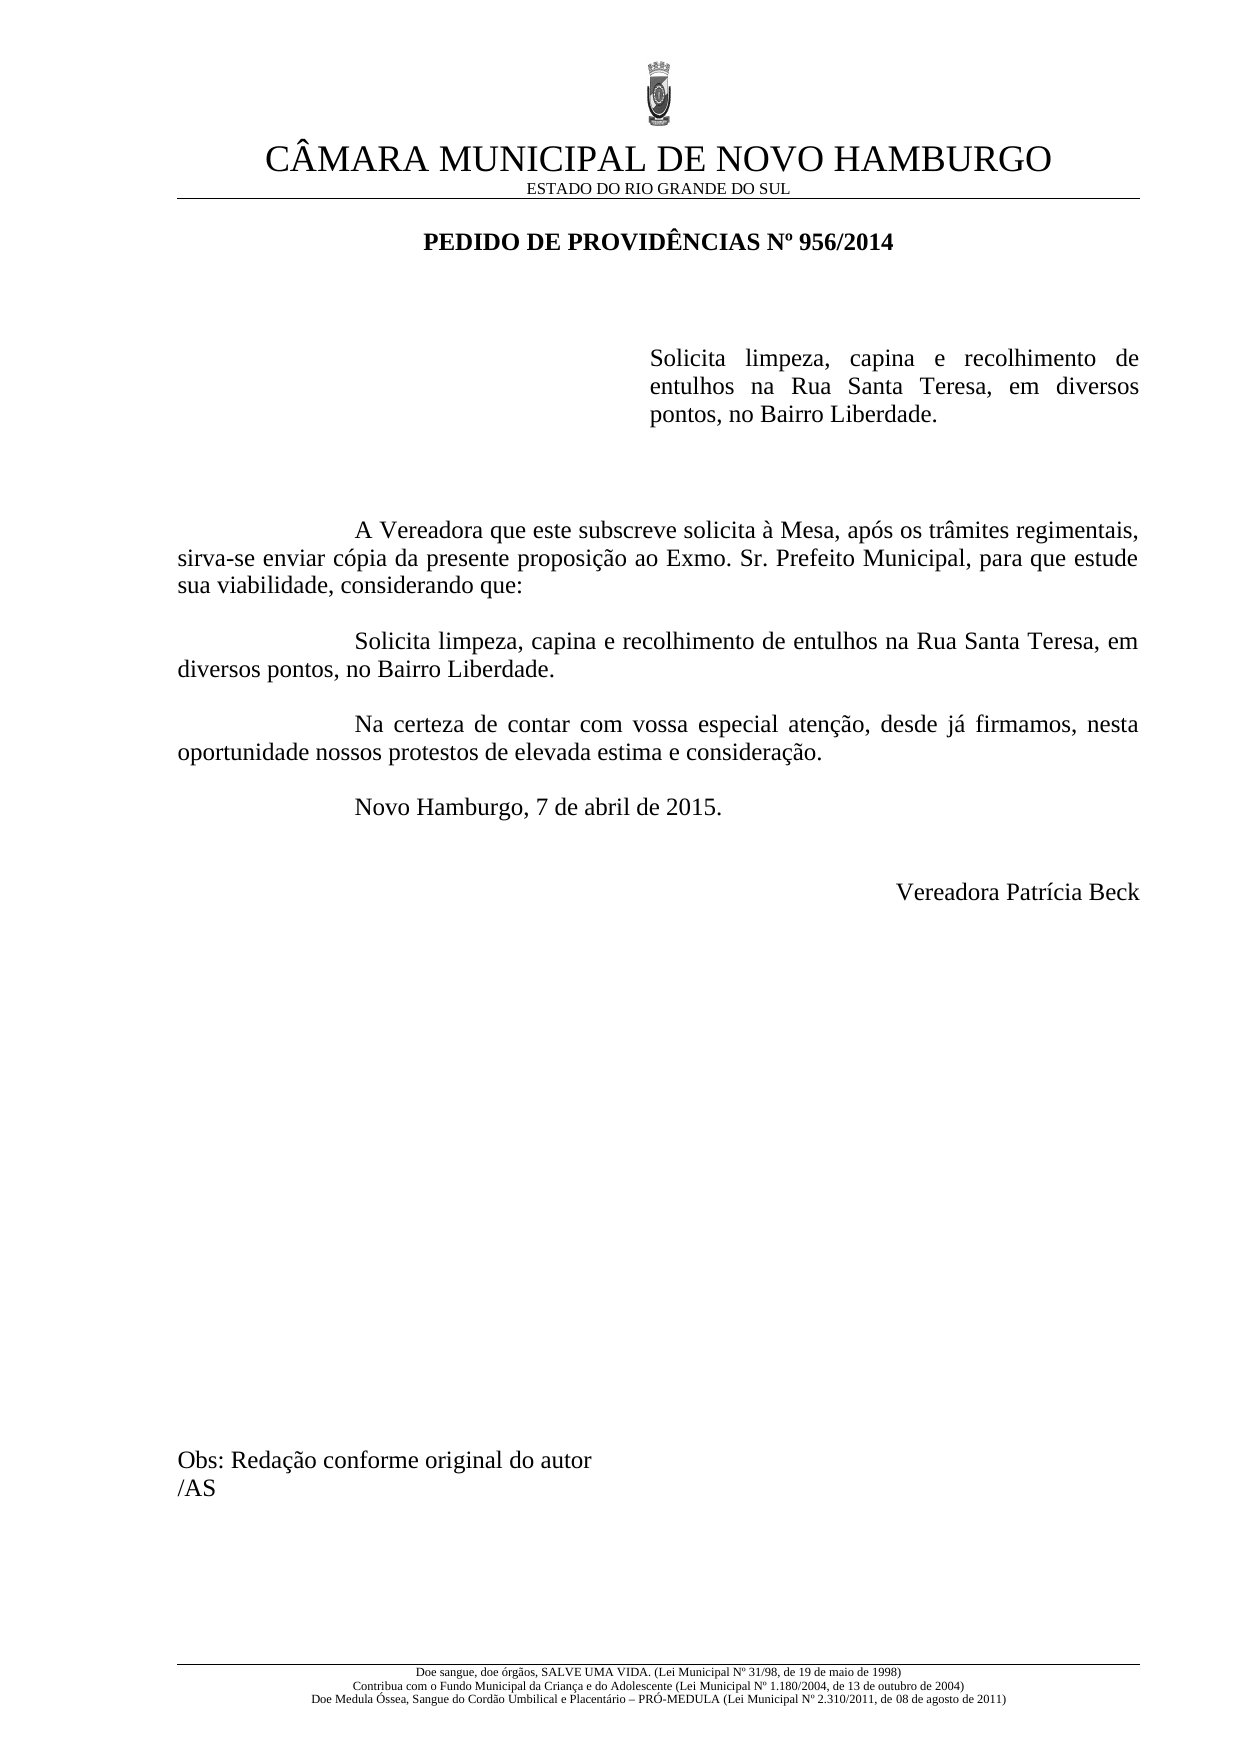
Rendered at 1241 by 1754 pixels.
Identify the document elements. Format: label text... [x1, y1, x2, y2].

text PEDIDO DE PROVIDÊNCIAS Nº 956/2014 [177, 228, 1140, 256]
text Novo Hamburgo, 7 de abril de 2015. [177, 793, 1140, 821]
text /AS [177, 1474, 1140, 1501]
list Solicita limpeza, capina e recolhimento de entulhos na Rua Santa Teresa, em diversos pontos, no Bairro Liberdade. [649, 344, 1140, 428]
text Na certeza de contar com vossa especial atenção, desde já firmamos, nesta oportunidade nossos protestos de elevada estima e consideração. [177, 710, 1140, 766]
text A Vereadora que este subscreve solicita à Mesa, após os trâmites regimentais, sirva-se enviar cópia da presente proposição ao Exmo. Sr. Prefeito Municipal, para que estude sua viabilidade, considerando que: [177, 516, 1140, 599]
text Solicita limpeza, capina e recolhimento de entulhos na Rua Santa Teresa, em diversos pontos, no Bairro Liberdade. [177, 627, 1140, 682]
text Vereadora Patrícia Beck [177, 878, 1140, 906]
text Obs: Redação conforme original do autor [177, 1446, 1140, 1474]
